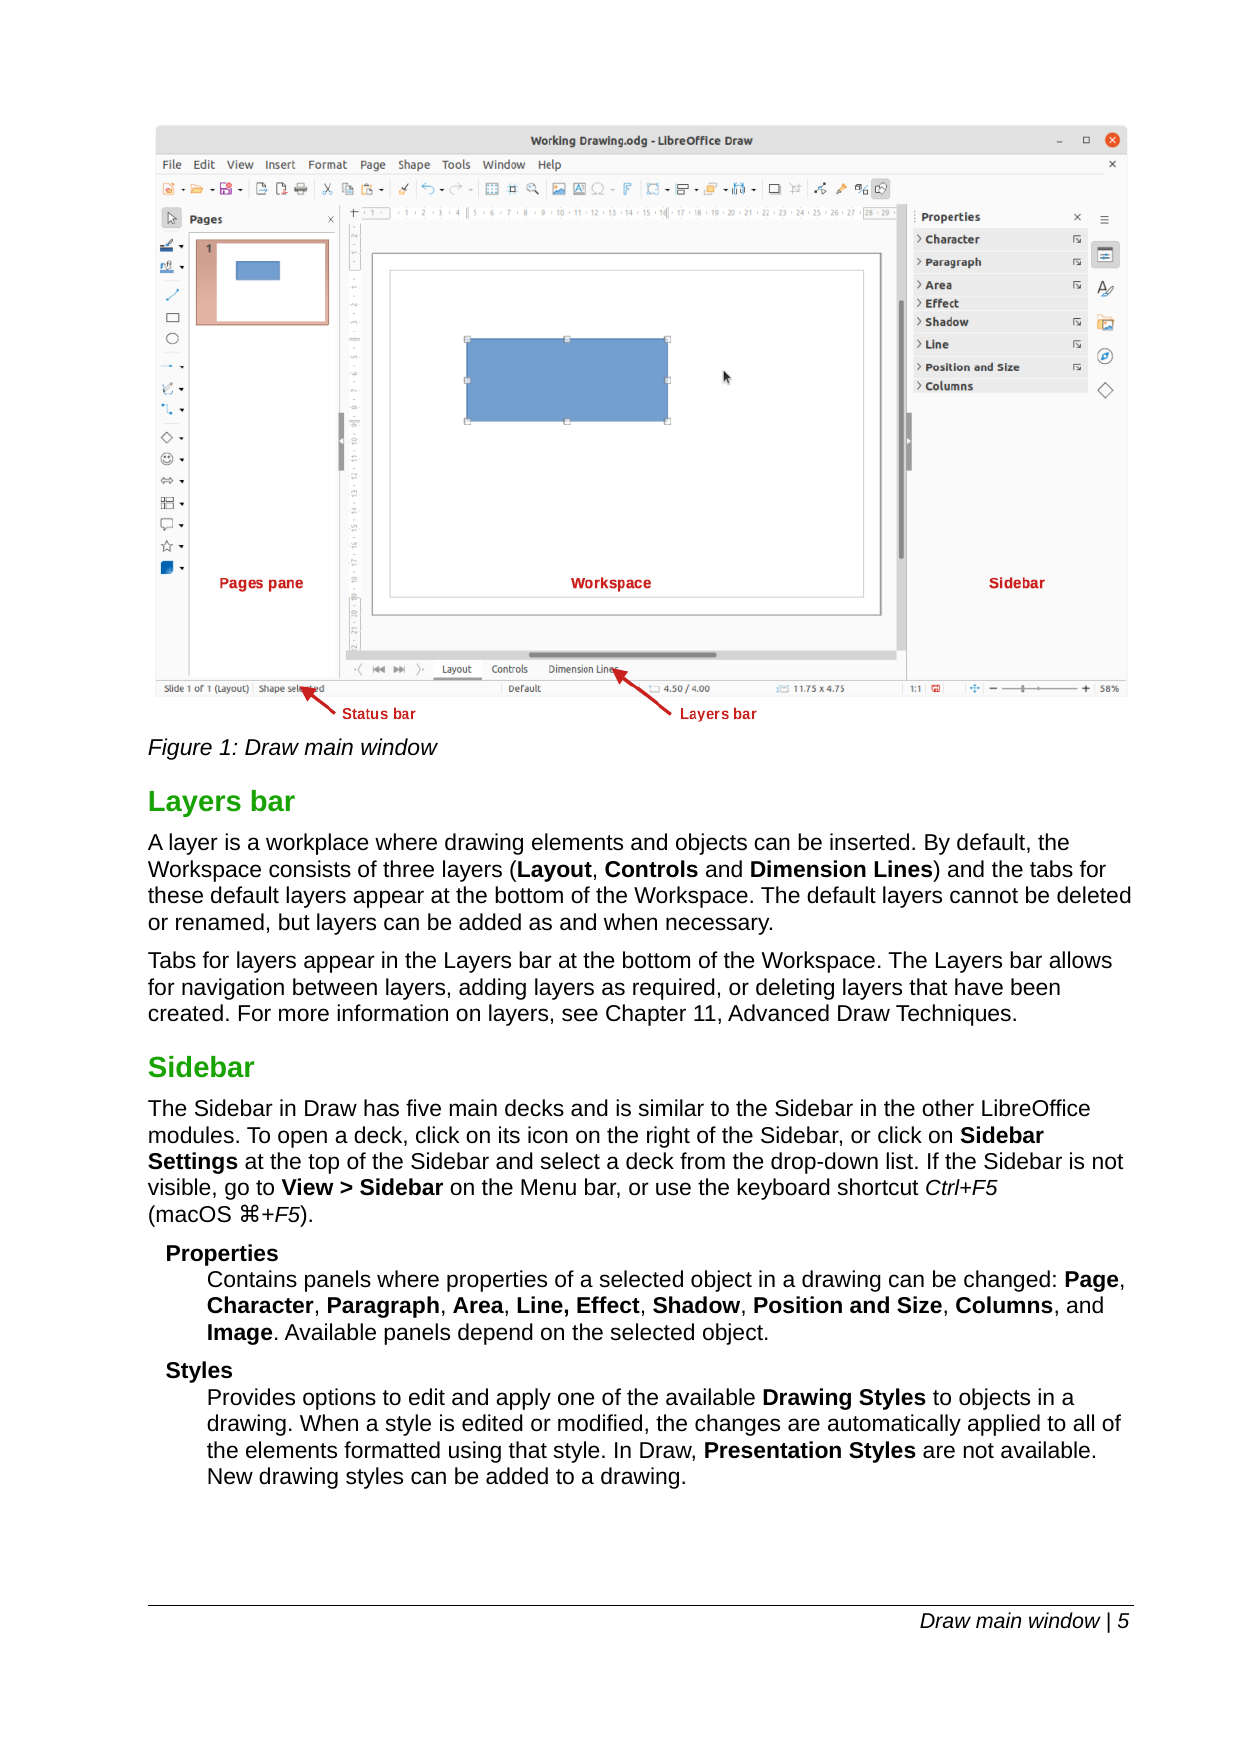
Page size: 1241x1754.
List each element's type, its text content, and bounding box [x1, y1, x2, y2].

text Tabs for layers appear in the Layers bar at the bottom of the Workspace. The Layers bar allows for navigation between layers, adding layers as required, or deleting layers that have been created. For more information on layers, see Chapter 11, Advanced Draw Techniques. [148, 947, 1134, 1026]
text The Sidebar in Draw has five main decks and is similar to the Sidebar in the other LibreOffice modules. To open a deck, click on its icon on the right of the Sidebar, or click on Sidebar Settings at the top of the Sidebar and select a deck from the drop-down list. If the Sidebar is not visible, go to View > Sidebar on the Menu bar, or use the keyboard shortcut Ctrl+F5 (macOS ⌘+F5). [148, 1095, 1134, 1227]
text Provides options to edit and apply one of the available Drawing Styles to objects in a drawing. When a style is edited or modified, the changes are automatically applied to all of the elements formatted using that style. In Draw, Presentation Styles are not available. New drawing styles can be added to a drawing. [207, 1384, 1134, 1489]
subtitle Layers bar [148, 784, 1134, 818]
text A layer is a workplace where drawing elements and objects can be inserted. By default, the Workspace consists of three layers (Layout, Controls and Dimension Lines) and the tabs for these default layers appear at the bottom of the Workspace. The default layers cannot be deleted or renamed, but layers can be added as and when necessary. [148, 829, 1134, 935]
subtitle Sidebar [148, 1050, 1134, 1083]
text Contains panels where properties of a selected object in a drawing can be changed: Page, Character, Paragraph, Area, Line, Effect, Shadow, Position and Size, Columns, and Image. Available panels depend on the selected object. [207, 1266, 1134, 1345]
text Figure 1: Draw main window [148, 734, 1134, 760]
text Properties [165, 1239, 1134, 1266]
text Styles [165, 1357, 1134, 1384]
picture [147, 118, 1134, 722]
